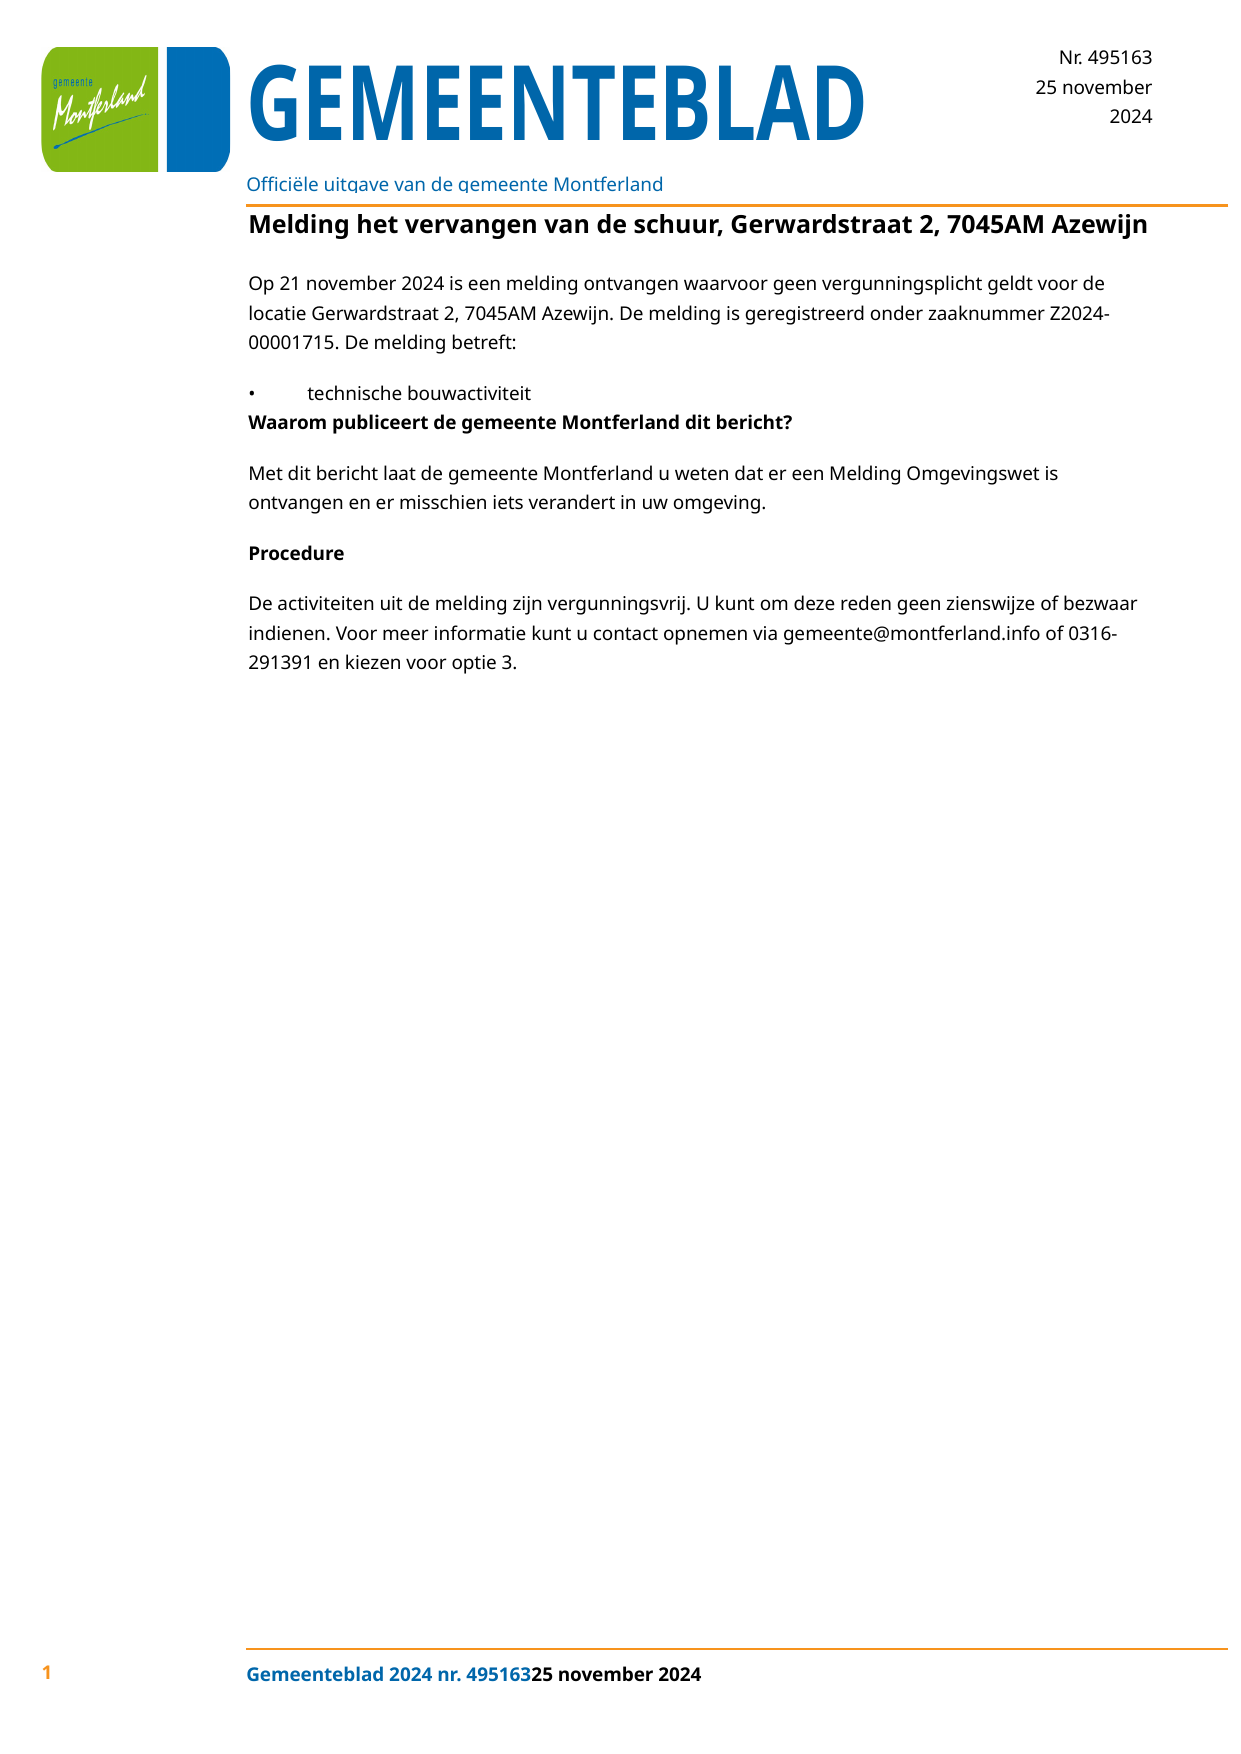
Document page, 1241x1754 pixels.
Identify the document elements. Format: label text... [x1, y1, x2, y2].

text Waarom publiceert de gemeente Montferland dit bericht? [248, 409, 1152, 435]
list technische bouwactiviteit [248, 380, 1152, 406]
text De activiteiten uit de melding zijn vergunningsvrij. U kunt om deze reden geen zienswijze of bezwaar indienen. Voor meer informatie kunt u contact opnemen via gemeente@montferland.info of 0316-291391 en kiezen voor optie 3. [248, 590, 1152, 675]
picture [41, 47, 231, 172]
text Op 21 november 2024 is een melding ontvangen waarvoor geen vergunningsplicht geldt voor de locatie Gerwardstraat 2, 7045AM Azewijn. De melding is geregistreerd onder zaaknummer Z2024-00001715. De melding betreft: [248, 270, 1152, 355]
text Met dit bericht laat de gemeente Montferland u weten dat er een Melding Omgevingswet is ontvangen en er misschien iets verandert in uw omgeving. [248, 460, 1152, 515]
text Melding het vervangen van de schuur, Gerwardstraat 2, 7045AM Azewijn [248, 207, 1152, 241]
text Procedure [248, 540, 1152, 566]
